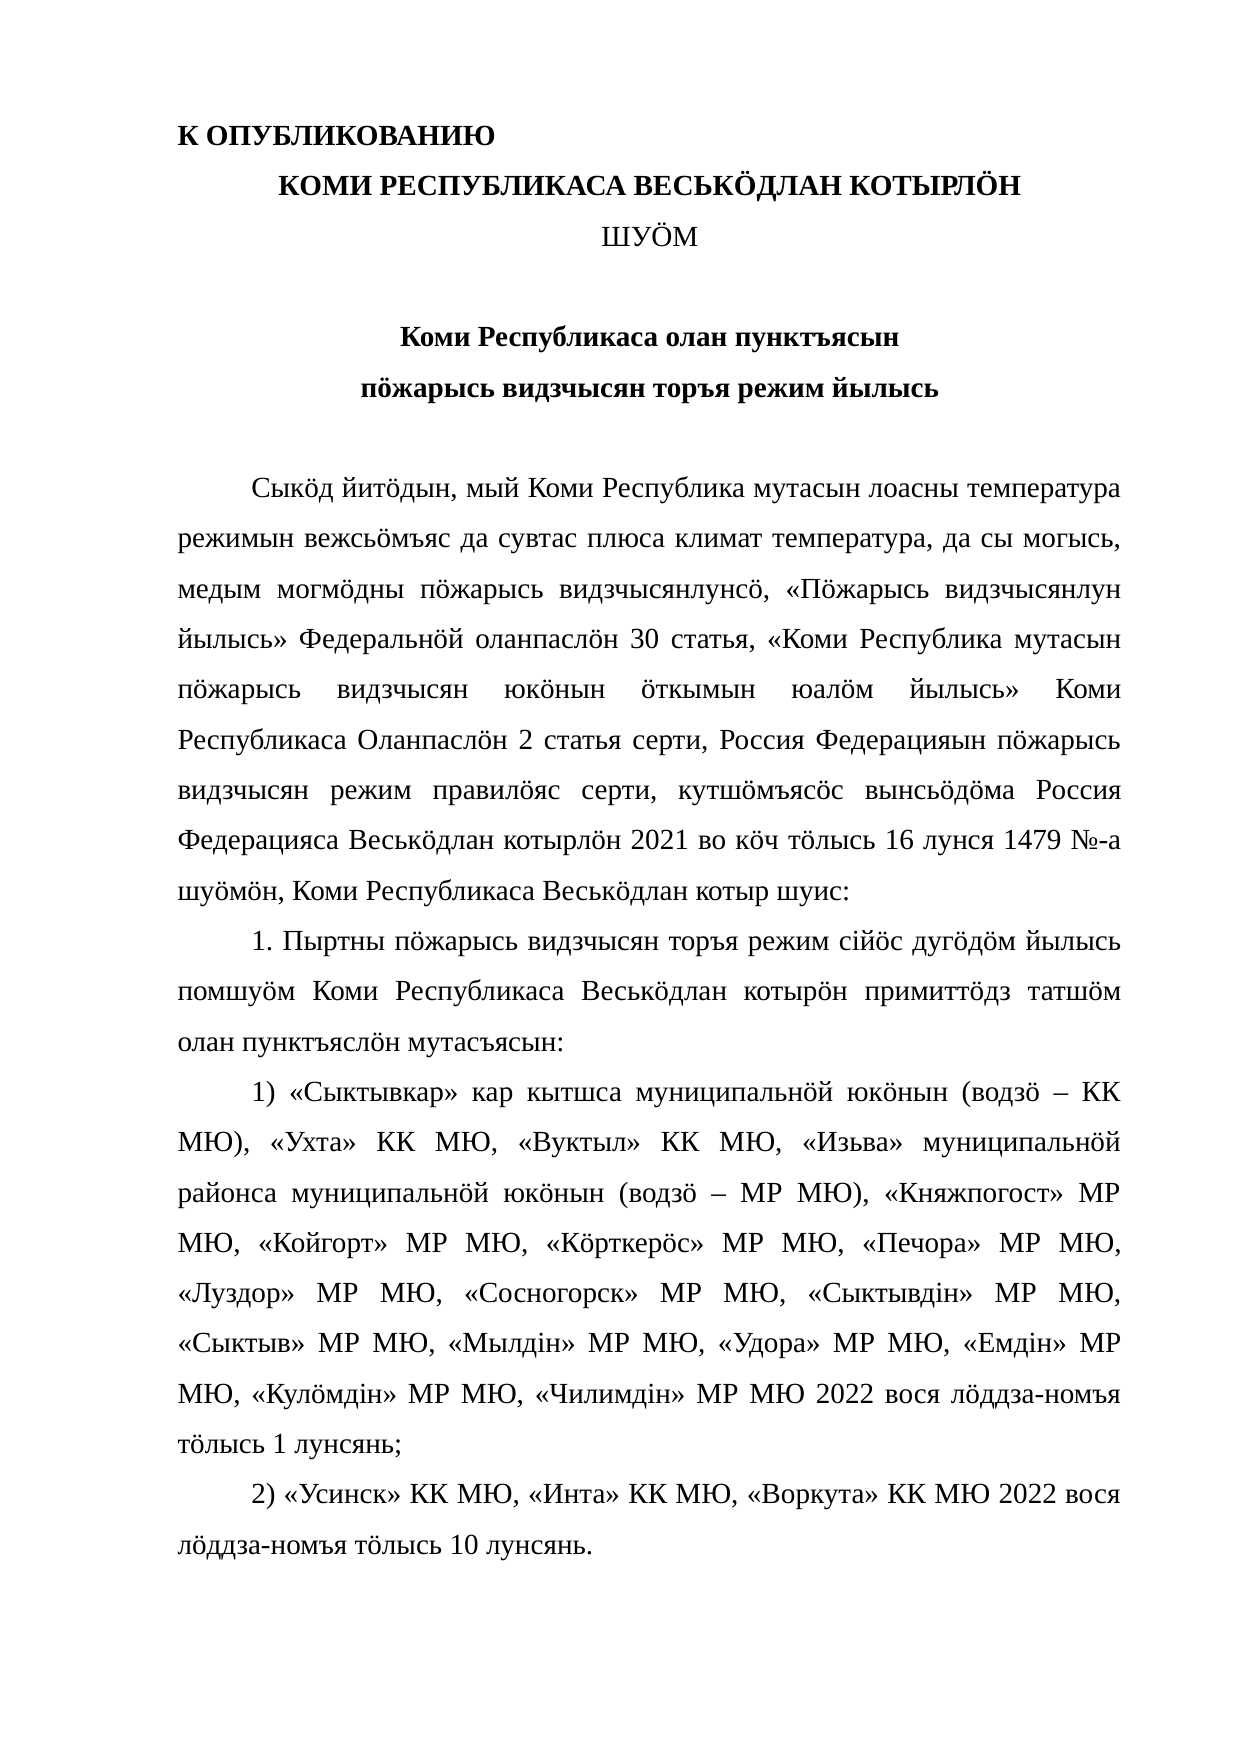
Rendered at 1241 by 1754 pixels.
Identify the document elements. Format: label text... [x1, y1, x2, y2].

text 1) «Сыктывкар» кар кытшса муниципальнӧй юкӧнын (водзӧ – КК МЮ), «Ухта» КК МЮ, «Вуктыл» КК МЮ, «Изьва» муниципальнӧй районса муниципальнӧй юкӧнын (водзӧ – МР МЮ), «Княжпогост» МР МЮ, «Койгорт» МР МЮ, «Кӧрткерӧс» МР МЮ, «Печора» МР МЮ, «Луздор» МР МЮ, «Сосногорск» МР МЮ, «Сыктывдін» МР МЮ, «Сыктыв» МР МЮ, «Мылдін» МР МЮ, «Удора» МР МЮ, «Емдін» МР МЮ, «Кулӧмдін» МР МЮ, «Чилимдін» МР МЮ 2022 вося лӧддза-номъя тӧлысь 1 лунсянь; [177, 1074, 1122, 1460]
text 1. Пыртны пӧжарысь видзчысян торъя режим сійӧс дугӧдӧм йылысь помшуӧм Коми Республикаса Веськӧдлан котырӧн примиттӧдз татшӧм олан пунктъяслӧн мутасъясын: [177, 923, 1122, 1057]
text 2) «Усинск» КК МЮ, «Инта» КК МЮ, «Воркута» КК МЮ 2022 вося лӧддза-номъя тӧлысь 10 лунсянь. [177, 1477, 1122, 1560]
text Коми Республикаса олан пунктъясын [177, 319, 1122, 353]
subtitle КОМИ РЕСПУБЛИКАСА ВЕСЬКӦДЛАН КОТЫРЛӦН [177, 168, 1122, 202]
text Сыкӧд йитӧдын, мый Коми Республика мутасын лоасны температура режимын вежсьӧмъяс да сувтас плюса климат температура, да сы могысь, медым могмӧдны пӧжарысь видзчысянлунсӧ, «Пӧжарысь видзчысянлун йылысь» Федеральнӧй оланпаслӧн 30 статья, «Коми Республика мутасын пӧжарысь видзчысян юкӧнын ӧткымын юалӧм йылысь» Коми Республикаса Оланпаслӧн 2 статья серти, Россия Федерацияын пӧжарысь видзчысян режим правилӧяс серти, кутшӧмъясӧс вынсьӧдӧма Россия Федерацияса Веськӧдлан котырлӧн 2021 во кӧч тӧлысь 16 лунся 1479 №-а шуӧмӧн, Коми Республикаса Веськӧдлан котыр шуис: [177, 470, 1122, 906]
text пӧжарысь видзчысян торъя режим йылысь [177, 370, 1122, 403]
subtitle К ОПУБЛИКОВАНИЮ [177, 118, 1122, 152]
subtitle ШУӦМ [177, 219, 1122, 252]
